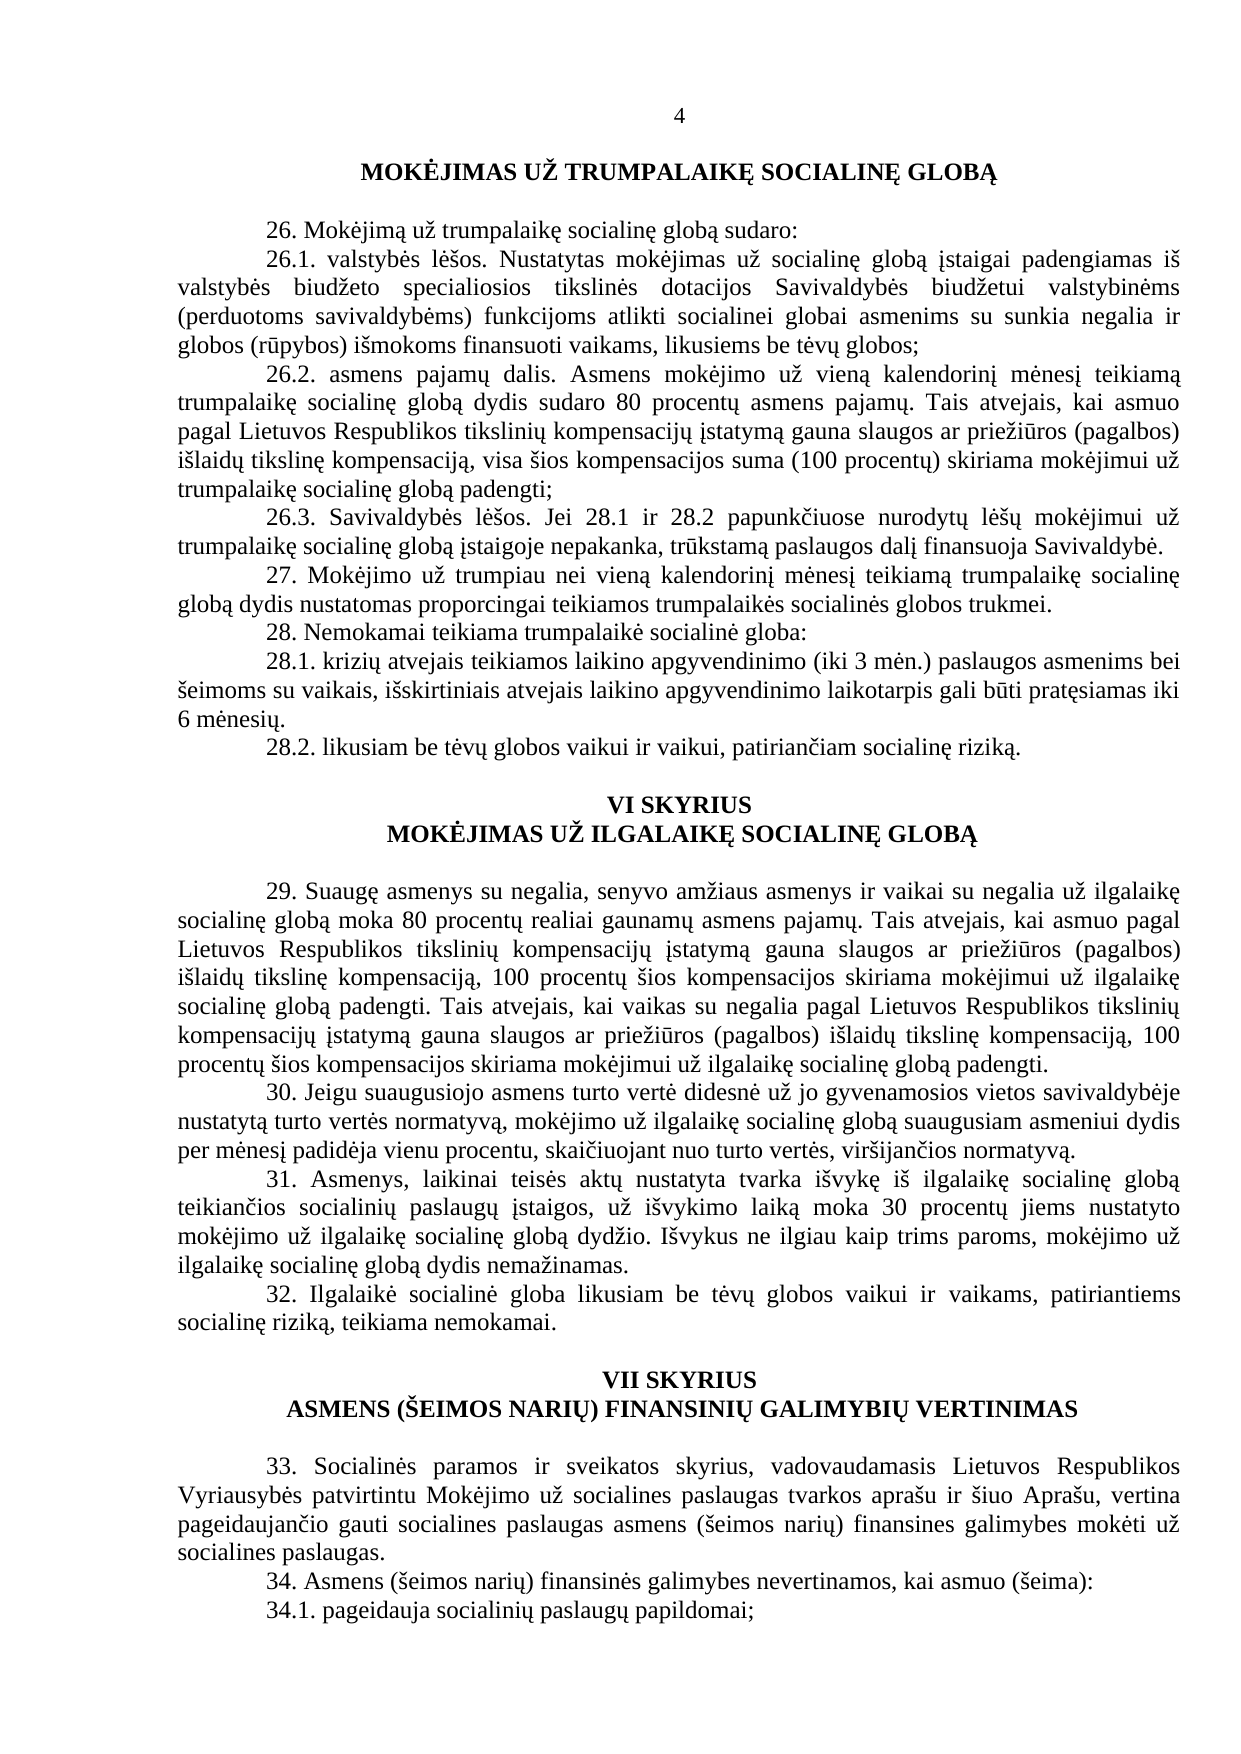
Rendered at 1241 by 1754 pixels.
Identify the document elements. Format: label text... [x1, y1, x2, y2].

text 26. Mokėjimą už trumpalaikę socialinę globą sudaro: [266, 215, 1181, 244]
text 26.3. Savivaldybės lėšos. Jei 28.1 ir 28.2 papunkčiuose nurodytų lėšų mokėjimui už trumpalaikę socialinę globą įstaigoje nepakanka, trūkstamą paslaugos dalį finansuoja Savivaldybė. [177, 502, 1181, 560]
text ASMENS (ŠEIMOS NARIŲ) FINANSINIŲ GALIMYBIŲ VERTINIMAS [177, 1394, 1181, 1422]
text 28.2. likusiam be tėvų globos vaikui ir vaikui, patiriančiam socialinę riziką. [266, 732, 1181, 761]
text VI SKYRIUS [177, 790, 1181, 819]
text 32. Ilgalaikė socialinė globa likusiam be tėvų globos vaikui ir vaikams, patiriantiems socialinę riziką, teikiama nemokamai. [177, 1279, 1181, 1336]
text 34. Asmens (šeimos narių) finansinės galimybes nevertinamos, kai asmuo (šeima): [266, 1566, 1181, 1595]
text 28.1. krizių atvejais teikiamos laikino apgyvendinimo (iki 3 mėn.) paslaugos asmenims bei šeimoms su vaikais, išskirtiniais atvejais laikino apgyvendinimo laikotarpis gali būti pratęsiamas iki 6 mėnesių. [177, 646, 1181, 732]
text 34.1. pageidauja socialinių paslaugų papildomai; [177, 1595, 1181, 1624]
text MOKĖJIMAS UŽ ILGALAIKĘ SOCIALINĘ GLOBĄ [177, 819, 1181, 847]
text 30. Jeigu suaugusiojo asmens turto vertė didesnė už jo gyvenamosios vietos savivaldybėje nustatytą turto vertės normatyvą, mokėjimo už ilgalaikę socialinę globą suaugusiam asmeniui dydis per mėnesį padidėja vienu procentu, skaičiuojant nuo turto vertės, viršijančios normatyvą. [177, 1077, 1181, 1164]
text VII SKYRIUS [177, 1365, 1181, 1394]
text 29. Suaugę asmenys su negalia, senyvo amžiaus asmenys ir vaikai su negalia už ilgalaikę socialinę globą moka 80 procentų realiai gaunamų asmens pajamų. Tais atvejais, kai asmuo pagal Lietuvos Respublikos tikslinių kompensacijų įstatymą gauna slaugos ar priežiūros (pagalbos) išlaidų tikslinę kompensaciją, 100 procentų šios kompensacijos skiriama mokėjimui už ilgalaikę socialinę globą padengti. Tais atvejais, kai vaikas su negalia pagal Lietuvos Respublikos tikslinių kompensacijų įstatymą gauna slaugos ar priežiūros (pagalbos) išlaidų tikslinę kompensaciją, 100 procentų šios kompensacijos skiriama mokėjimui už ilgalaikę socialinę globą padengti. [177, 876, 1181, 1077]
text 28. Nemokamai teikiama trumpalaikė socialinė globa: [266, 617, 1181, 646]
text 33. Socialinės paramos ir sveikatos skyrius, vadovaudamasis Lietuvos Respublikos Vyriausybės patvirtintu Mokėjimo už socialines paslaugas tvarkos aprašu ir šiuo Aprašu, vertina pageidaujančio gauti socialines paslaugas asmens (šeimos narių) finansines galimybes mokėti už socialines paslaugas. [177, 1451, 1181, 1566]
text 27. Mokėjimo už trumpiau nei vieną kalendorinį mėnesį teikiamą trumpalaikę socialinę globą dydis nustatomas proporcingai teikiamos trumpalaikės socialinės globos trukmei. [177, 560, 1181, 617]
text MOKĖJIMAS UŽ TRUMPALAIKĘ SOCIALINĘ GLOBĄ [177, 157, 1181, 186]
text 26.2. asmens pajamų dalis. Asmens mokėjimo už vieną kalendorinį mėnesį teikiamą trumpalaikę socialinę globą dydis sudaro 80 procentų asmens pajamų. Tais atvejais, kai asmuo pagal Lietuvos Respublikos tikslinių kompensacijų įstatymą gauna slaugos ar priežiūros (pagalbos) išlaidų tikslinę kompensaciją, visa šios kompensacijos suma (100 procentų) skiriama mokėjimui už trumpalaikę socialinę globą padengti; [177, 359, 1181, 502]
text 26.1. valstybės lėšos. Nustatytas mokėjimas už socialinę globą įstaigai padengiamas iš valstybės biudžeto specialiosios tikslinės dotacijos Savivaldybės biudžetui valstybinėms (perduotoms savivaldybėms) funkcijoms atlikti socialinei globai asmenims su sunkia negalia ir globos (rūpybos) išmokoms finansuoti vaikams, likusiems be tėvų globos; [177, 244, 1181, 359]
text 31. Asmenys, laikinai teisės aktų nustatyta tvarka išvykę iš ilgalaikę socialinę globą teikiančios socialinių paslaugų įstaigos, už išvykimo laiką moka 30 procentų jiems nustatyto mokėjimo už ilgalaikę socialinę globą dydžio. Išvykus ne ilgiau kaip trims paroms, mokėjimo už ilgalaikę socialinę globą dydis nemažinamas. [177, 1164, 1181, 1279]
